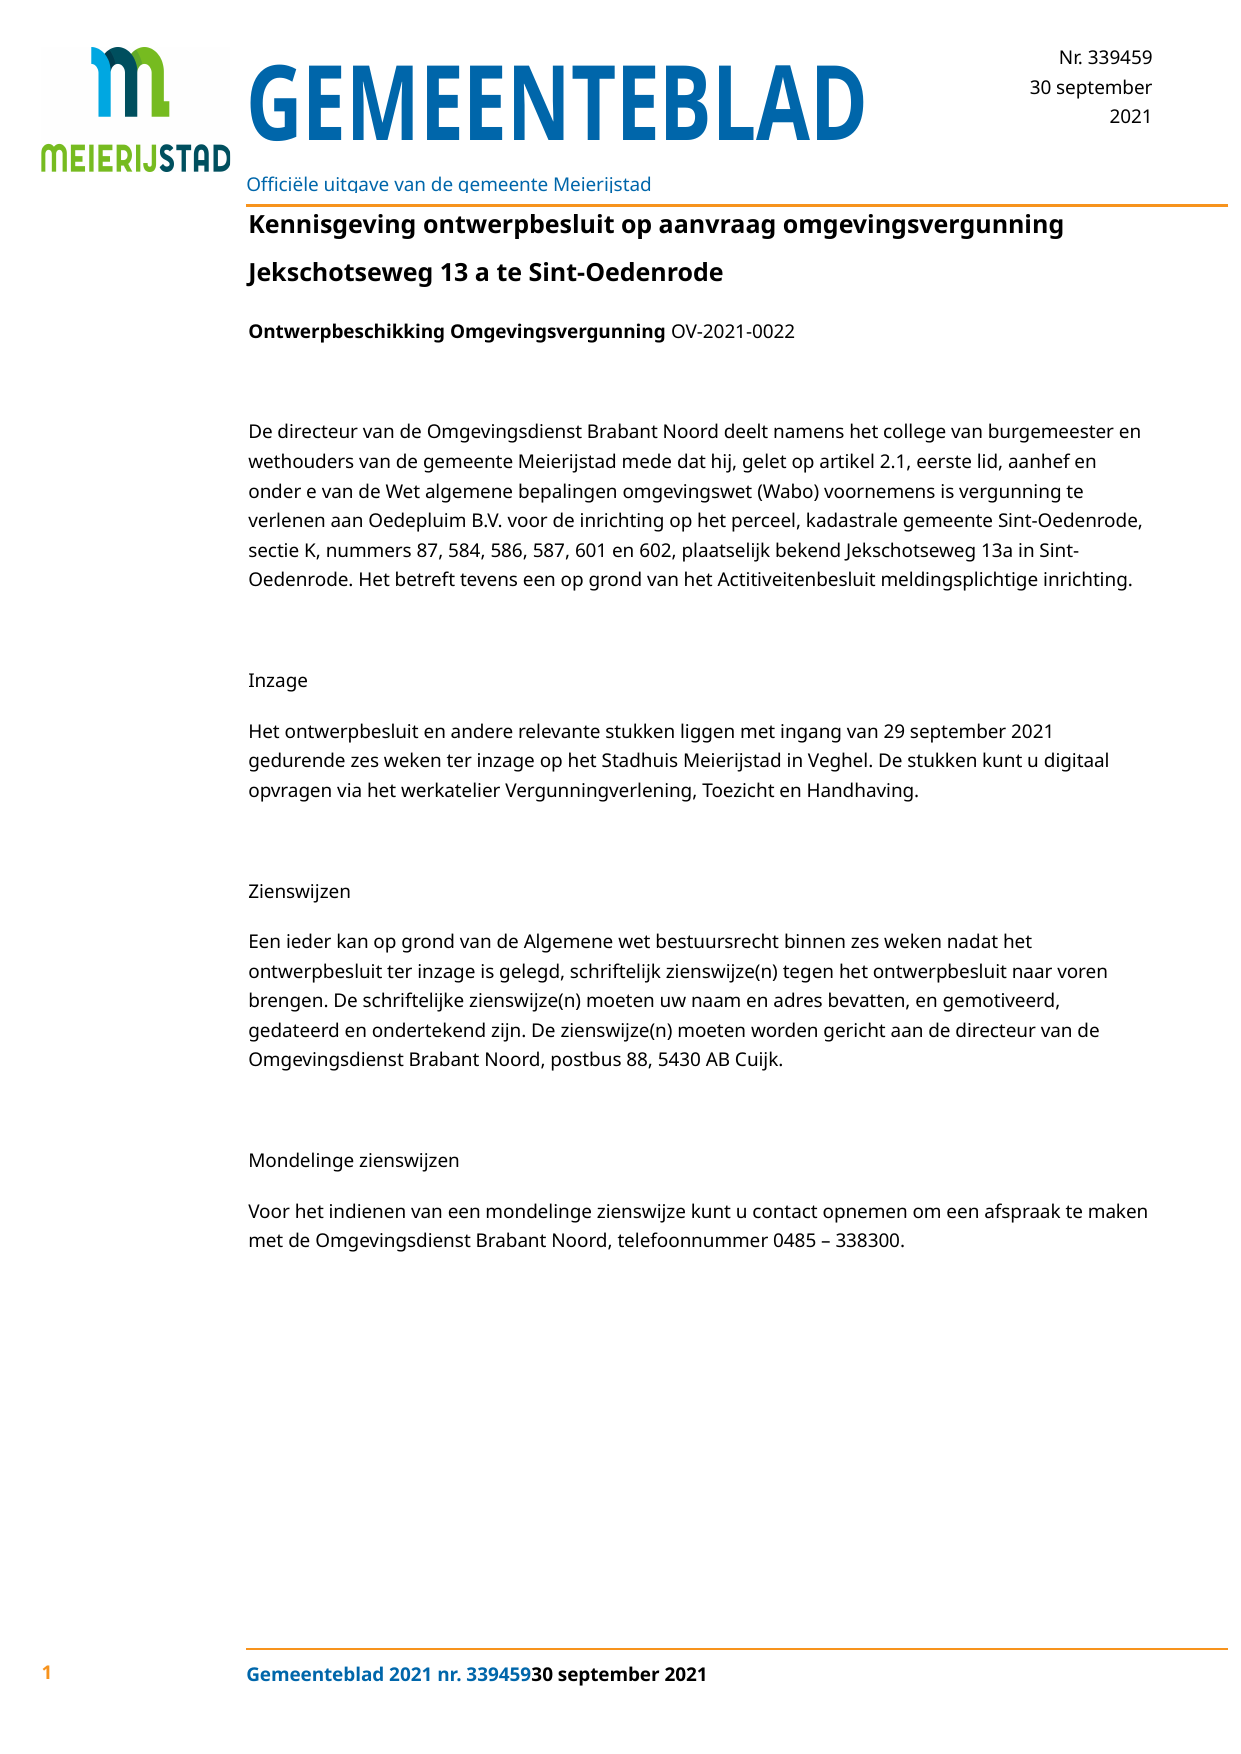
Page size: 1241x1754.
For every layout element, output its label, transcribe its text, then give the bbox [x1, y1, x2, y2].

text De directeur van de Omgevingsdienst Brabant Noord deelt namens het college van burgemeester en wethouders van de gemeente Meierijstad mede dat hij, gelet op artikel 2.1, eerste lid, aanhef en onder e van de Wet algemene bepalingen omgevingswet (Wabo) voornemens is vergunning te verlenen aan Oedepluim B.V. voor de inrichting op het perceel, kadastrale gemeente Sint-Oedenrode, sectie K, nummers 87, 584, 586, 587, 601 en 602, plaatselijk bekend Jekschotseweg 13a in Sint-Oedenrode. Het betreft tevens een op grond van het Actitiveitenbesluit meldingsplichtige inrichting. [248, 419, 1152, 592]
text Ontwerpbeschikking Omgevingsvergunning OV-2021-0022 [248, 318, 1152, 344]
text Zienswijzen [248, 878, 1152, 904]
picture [41, 47, 231, 172]
text Mondelinge zienswijzen [248, 1147, 1152, 1173]
text Kennisgeving ontwerpbesluit op aanvraag omgevingsvergunning Jekschotseweg 13 a te Sint-Oedenrode [248, 207, 1152, 288]
text Een ieder kan op grond van de Algemene wet bestuursrecht binnen zes weken nadat het ontwerpbesluit ter inzage is gelegd, schriftelijk zienswijze(n) tegen het ontwerpbesluit naar voren brengen. De schriftelijke zienswijze(n) moeten uw naam en adres bevatten, en gemotiveerd, gedateerd en ondertekend zijn. De zienswijze(n) moeten worden gericht aan de directeur van de Omgevingsdienst Brabant Noord, postbus 88, 5430 AB Cuijk. [248, 928, 1152, 1072]
text Voor het indienen van een mondelinge zienswijze kunt u contact opnemen om een afspraak te maken met de Omgevingsdienst Brabant Noord, telefoonnummer 0485 – 338300. [248, 1198, 1152, 1253]
text Het ontwerpbesluit en andere relevante stukken liggen met ingang van 29 september 2021 gedurende zes weken ter inzage op het Stadhuis Meierijstad in Veghel. De stukken kunt u digitaal opvragen via het werkatelier Vergunningverlening, Toezicht en Handhaving. [248, 718, 1152, 803]
text Inzage [248, 667, 1152, 693]
